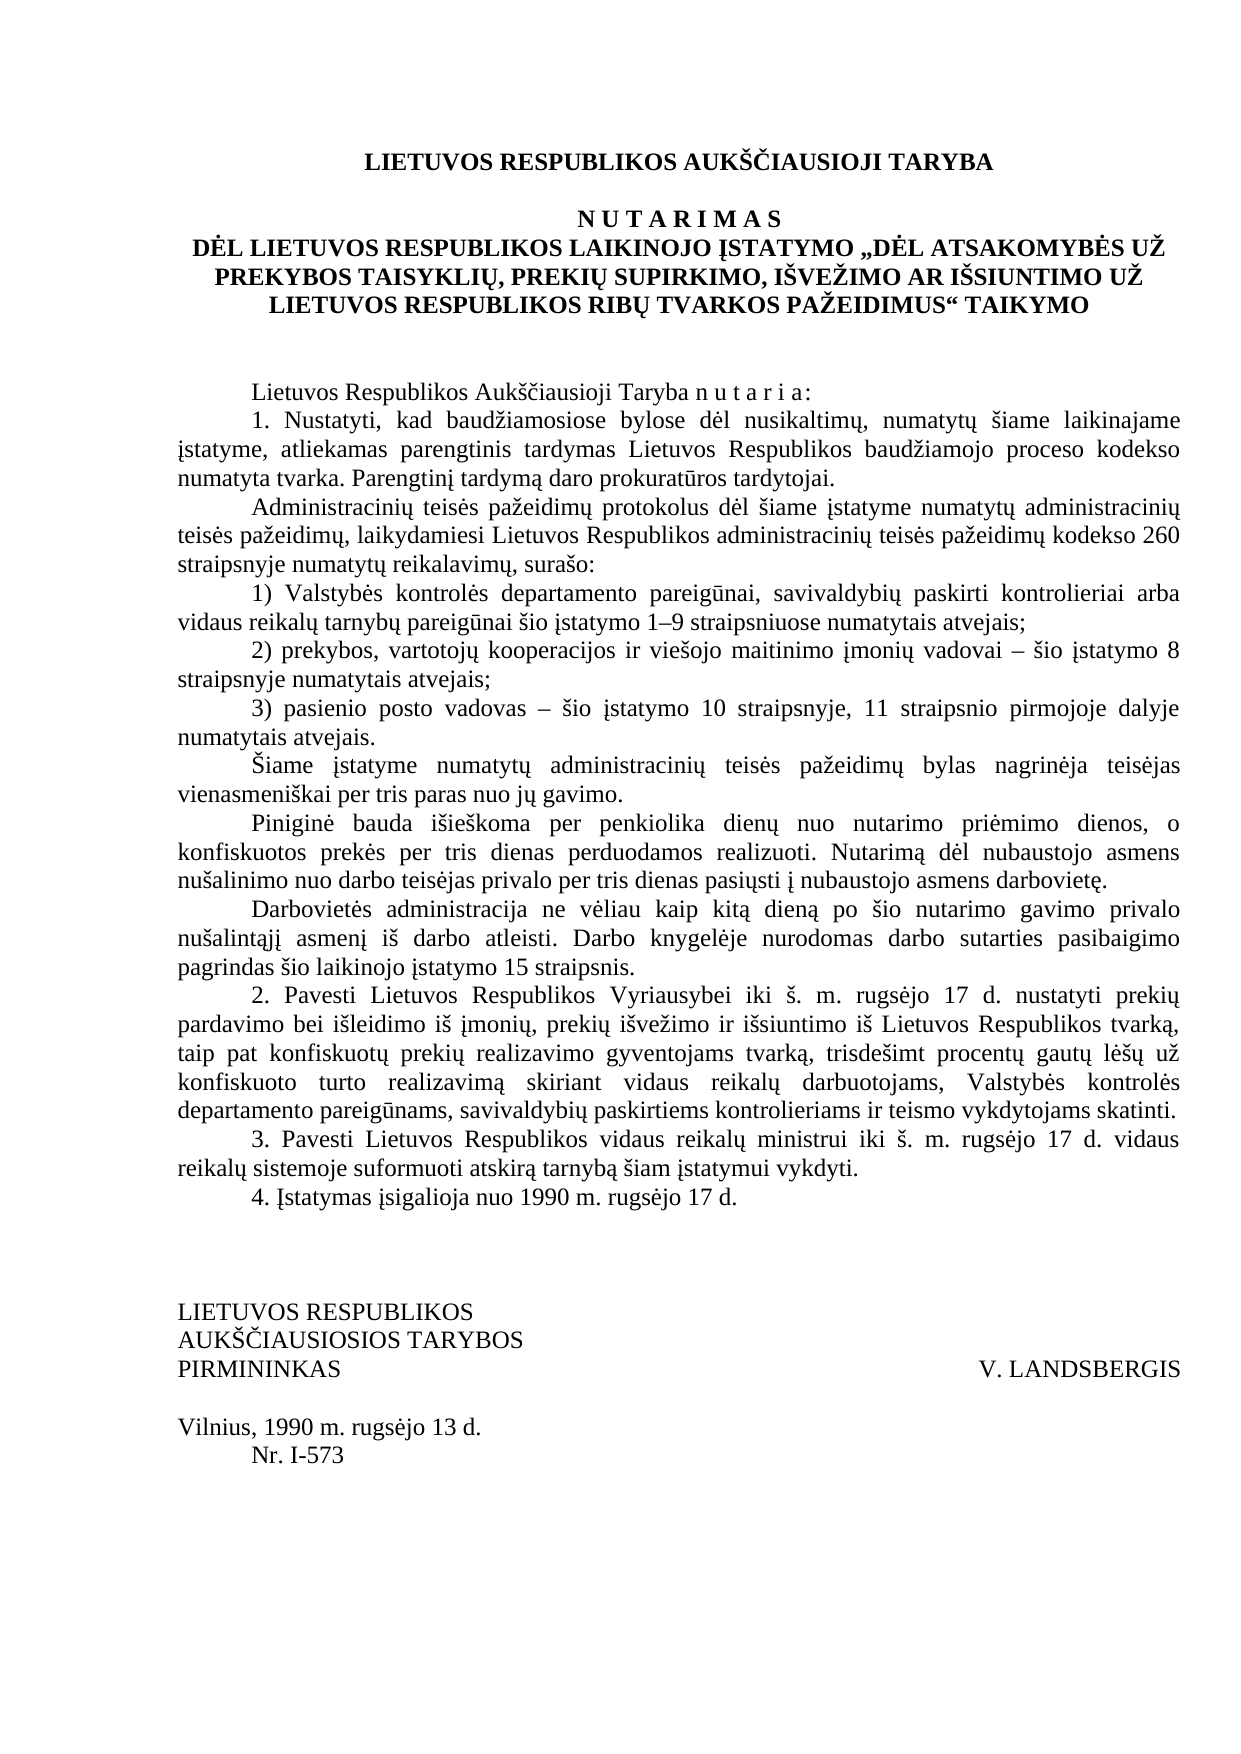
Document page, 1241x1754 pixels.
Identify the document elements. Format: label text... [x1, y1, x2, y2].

text 2) prekybos, vartotojų kooperacijos ir viešojo maitinimo įmonių vadovai – šio įstatymo 8 straipsnyje numatytais atvejais; [177, 636, 1181, 693]
text Vilnius, 1990 m. rugsėjo 13 d. [177, 1412, 1181, 1441]
text 1) Valstybės kontrolės departamento pareigūnai, savivaldybių paskirti kontrolieriai arba vidaus reikalų tarnybų pareigūnai šio įstatymo 1–9 straipsniuose numatytais atvejais; [177, 578, 1181, 636]
text Administracinių teisės pažeidimų protokolus dėl šiame įstatyme numatytų administracinių teisės pažeidimų, laikydamiesi Lietuvos Respublikos administracinių teisės pažeidimų kodekso 260 straipsnyje numatytų reikalavimų, surašo: [177, 492, 1181, 578]
text LIETUVOS RESPUBLIKOS [177, 1297, 1181, 1326]
text AUKŠČIAUSIOSIOS TARYBOS [177, 1326, 1181, 1354]
text PIRMININKAS V. LANDSBERGIS [177, 1354, 1181, 1383]
text DĖL LIETUVOS RESPUBLIKOS LAIKINOJO ĮSTATYMO „DĖL ATSAKOMYBĖS UŽ PREKYBOS TAISYKLIŲ, PREKIŲ SUPIRKIMO, IŠVEŽIMO AR IŠSIUNTIMO UŽ LIETUVOS RESPUBLIKOS RIBŲ TVARKOS PAŽEIDIMUS“ TAIKYMO [177, 233, 1181, 319]
text 3. Pavesti Lietuvos Respublikos vidaus reikalų ministrui iki š. m. rugsėjo 17 d. vidaus reikalų sistemoje suformuoti atskirą tarnybą šiam įstatymui vykdyti. [177, 1124, 1181, 1182]
text Nr. I-573 [177, 1441, 1181, 1469]
text LIETUVOS RESPUBLIKOS AUKŠČIAUSIOJI TARYBA [177, 147, 1181, 176]
text 1. Nustatyti, kad baudžiamosiose bylose dėl nusikaltimų, numatytų šiame laikinajame įstatyme, atliekamas parengtinis tardymas Lietuvos Respublikos baudžiamojo proceso kodekso numatyta tvarka. Parengtinį tardymą daro prokuratūros tardytojai. [177, 406, 1181, 492]
text Lietuvos Respublikos Aukščiausioji Taryba nutaria: [177, 377, 1181, 406]
text Piniginė bauda išieškoma per penkiolika dienų nuo nutarimo priėmimo dienos, o konfiskuotos prekės per tris dienas perduodamos realizuoti. Nutarimą dėl nubaustojo asmens nušalinimo nuo darbo teisėjas privalo per tris dienas pasiųsti į nubaustojo asmens darbovietę. [177, 808, 1181, 894]
text N U T A R I M A S [177, 204, 1181, 233]
text 2. Pavesti Lietuvos Respublikos Vyriausybei iki š. m. rugsėjo 17 d. nustatyti prekių pardavimo bei išleidimo iš įmonių, prekių išvežimo ir išsiuntimo iš Lietuvos Respublikos tvarką, taip pat konfiskuotų prekių realizavimo gyventojams tvarką, trisdešimt procentų gautų lėšų už konfiskuoto turto realizavimą skiriant vidaus reikalų darbuotojams, Valstybės kontrolės departamento pareigūnams, savivaldybių paskirtiems kontrolieriams ir teismo vykdytojams skatinti. [177, 981, 1181, 1124]
text Šiame įstatyme numatytų administracinių teisės pažeidimų bylas nagrinėja teisėjas vienasmeniškai per tris paras nuo jų gavimo. [177, 751, 1181, 808]
text Darbovietės administracija ne vėliau kaip kitą dieną po šio nutarimo gavimo privalo nušalintąjį asmenį iš darbo atleisti. Darbo knygelėje nurodomas darbo sutarties pasibaigimo pagrindas šio laikinojo įstatymo 15 straipsnis. [177, 894, 1181, 981]
text 4. Įstatymas įsigalioja nuo 1990 m. rugsėjo 17 d. [177, 1182, 1181, 1211]
text 3) pasienio posto vadovas – šio įstatymo 10 straipsnyje, 11 straipsnio pirmojoje dalyje numatytais atvejais. [177, 693, 1181, 751]
